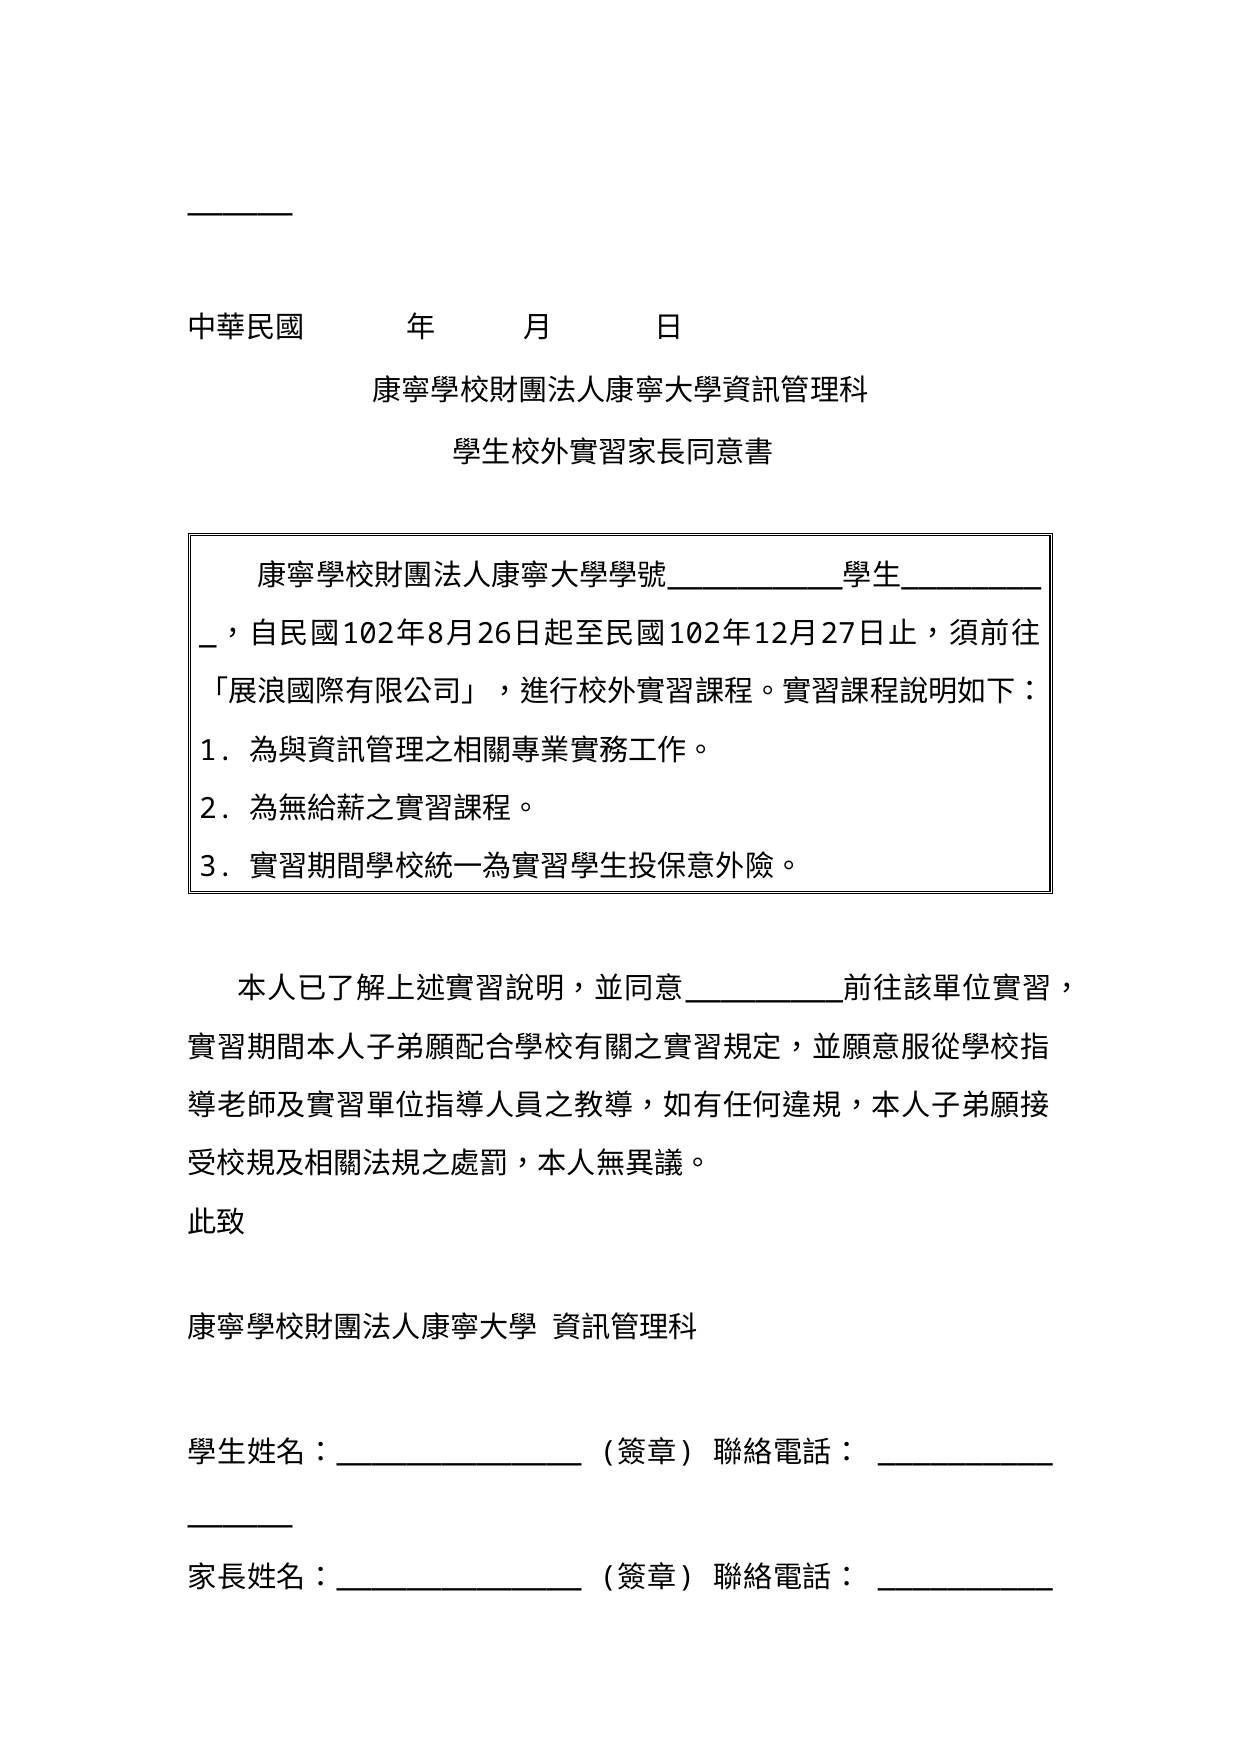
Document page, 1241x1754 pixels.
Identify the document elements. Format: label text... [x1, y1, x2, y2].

text 學生姓名：______________ (簽章) 聯絡電話： ________________ [187, 1408, 1053, 1533]
text 本人已了解上述實習說明，並同意_________前往該單位實習，實習期間本人子弟願配合學校有關之實習規定，並願意服從學校指導老師及實習單位指導人員之教導，如有任何違規，本人子弟願接受校規及相關法規之處罰，本人無異議。 [187, 952, 1053, 1185]
text 康寧學校財團法人康寧大學資訊管理科 [187, 346, 1053, 408]
list 實習期間學校統一為實習學生投保意外險。 [191, 825, 1049, 891]
list 為與資訊管理之相關專業實務工作。 [191, 708, 1049, 767]
list 為無給薪之實習課程。 [191, 767, 1049, 825]
text 家長姓名：______________ (簽章) 聯絡電話： __________ [187, 1533, 1053, 1596]
text 此致 [187, 1185, 1053, 1244]
text ______ [187, 158, 1053, 221]
text 康寧學校財團法人康寧大學學號__________學生_________，自民國102年8月26日起至民國102年12月27日止，須前往「展浪國際有限公司」，進行校外實習課程。實習課程說明如下： [191, 536, 1049, 708]
text 康寧學校財團法人康寧大學 資訊管理科 [187, 1283, 1053, 1346]
text 中華民國 年 月 日 [187, 283, 1053, 346]
text 學生校外實習家長同意書 [187, 408, 1053, 471]
